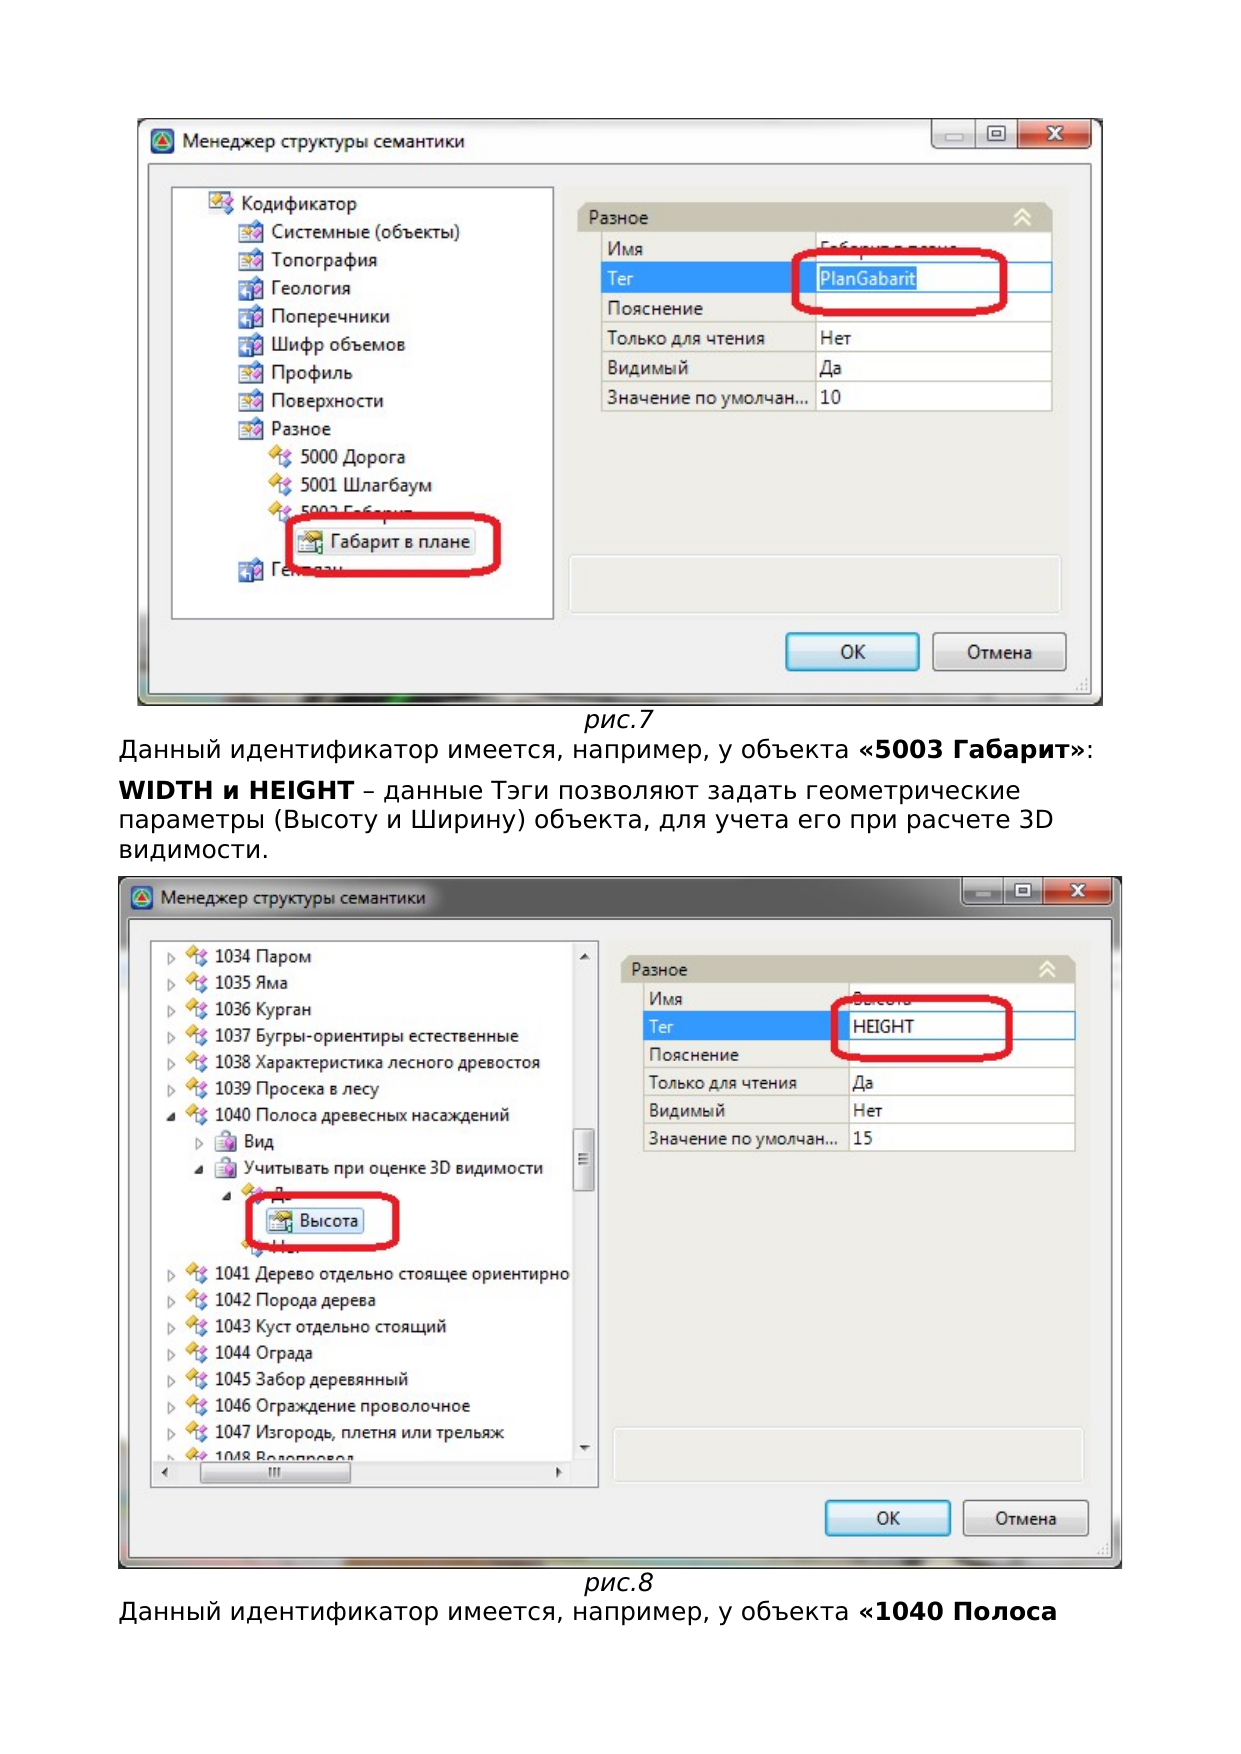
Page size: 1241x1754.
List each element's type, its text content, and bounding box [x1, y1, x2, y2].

text Данный идентификатор имеется, например, у объекта «1040 Полоса [118, 1597, 1122, 1627]
picture [137, 118, 1103, 706]
text рис.7 [137, 706, 1103, 735]
picture [118, 876, 1123, 1569]
text рис.8 [118, 1569, 1122, 1597]
text WIDTH и HEIGHT – данные Тэги позволяют задать геометрические параметры (Высоту и Ширину) объекта, для учета его при расчете 3D видимости. [118, 776, 1122, 864]
text Данный идентификатор имеется, например, у объекта «5003 Габарит»: [118, 118, 1122, 764]
